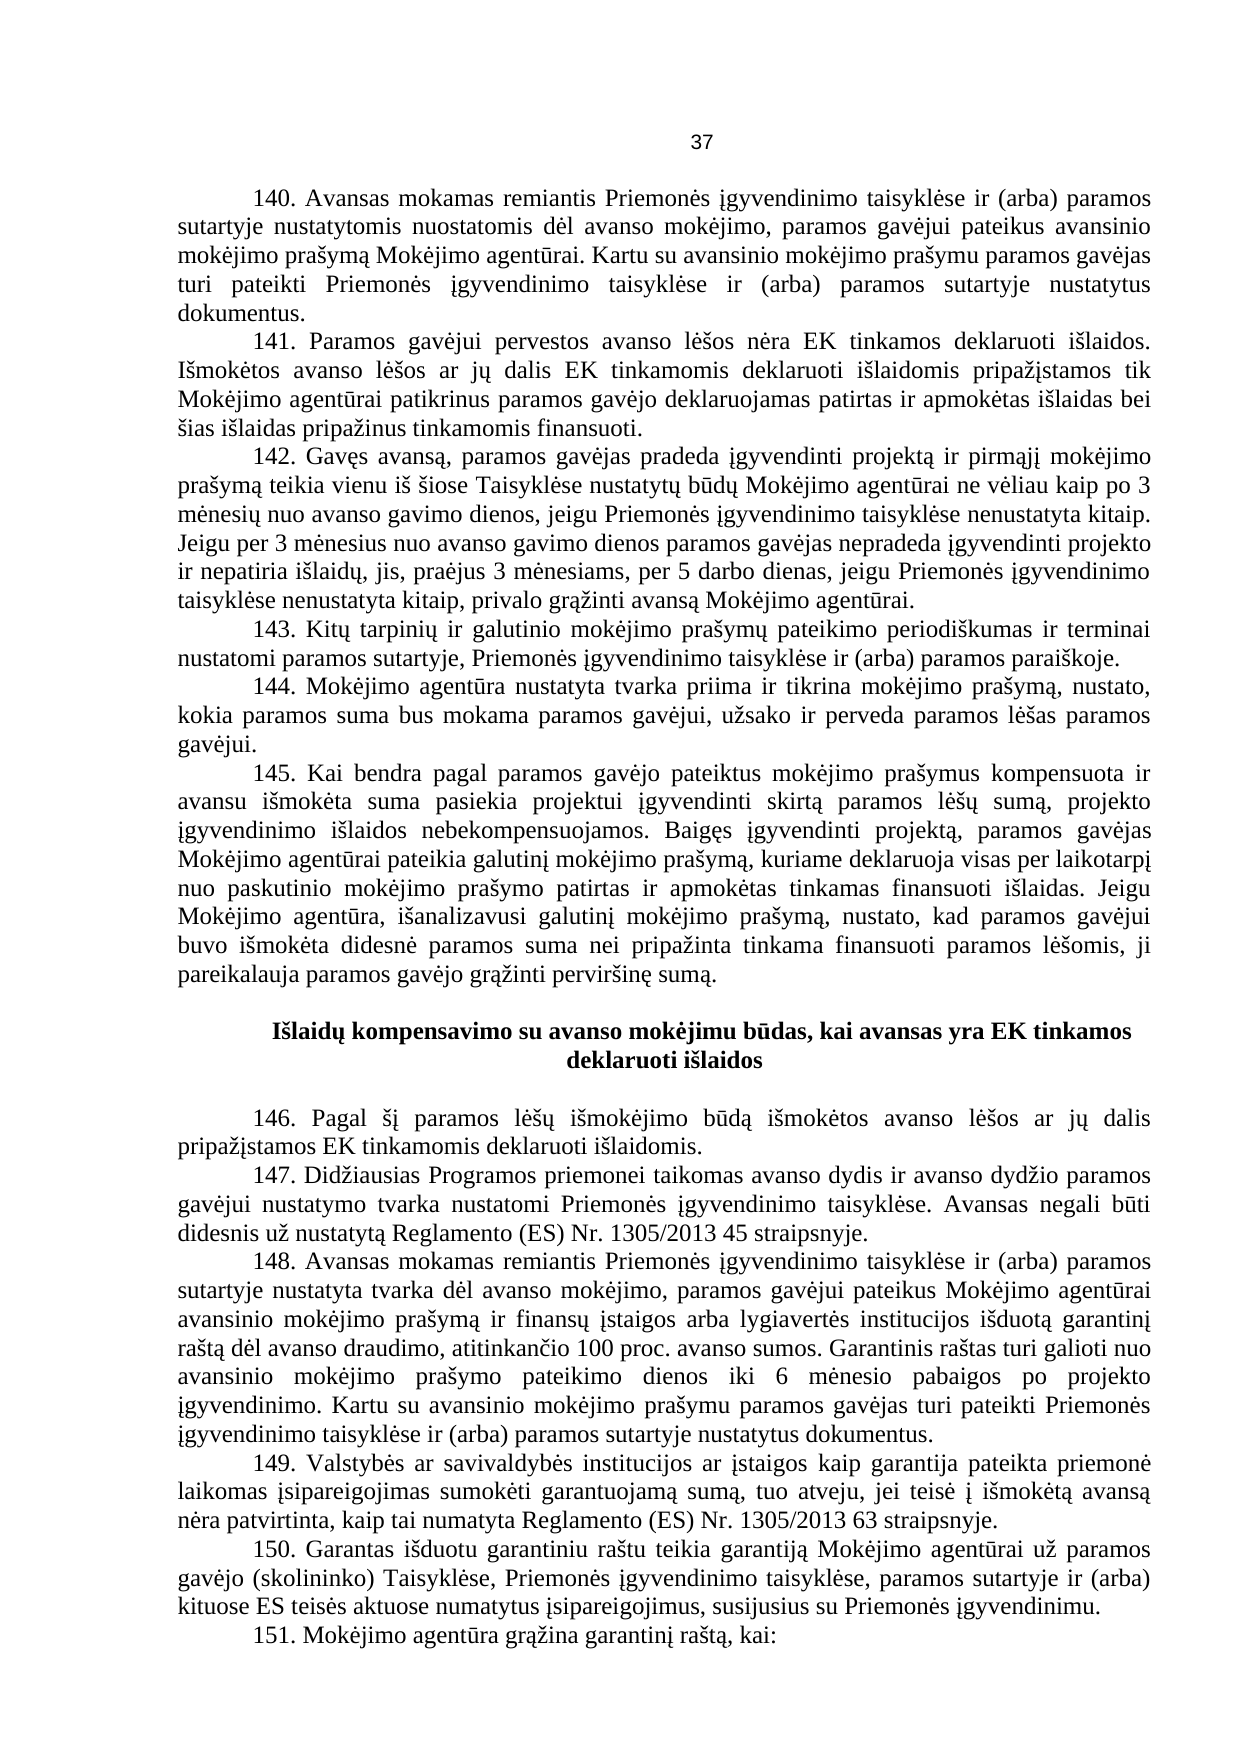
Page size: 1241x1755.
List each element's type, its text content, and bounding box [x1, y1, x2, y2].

text 151. Mokėjimo agentūra grąžina garantinį raštą, kai: [177, 1620, 1152, 1649]
text 147. Didžiausias Programos priemonei taikomas avanso dydis ir avanso dydžio paramos gavėjui nustatymo tvarka nustatomi Priemonės įgyvendinimo taisyklėse. Avansas negali būti didesnis už nustatytą Reglamento (ES) Nr. 1305/2013 45 straipsnyje. [177, 1160, 1152, 1246]
text 149. Valstybės ar savivaldybės institucijos ar įstaigos kaip garantija pateikta priemonė laikomas įsipareigojimas sumokėti garantuojamą sumą, tuo atveju, jei teisė į išmokėtą avansą nėra patvirtinta, kaip tai numatyta Reglamento (ES) Nr. 1305/2013 63 straipsnyje. [177, 1448, 1152, 1534]
text 148. Avansas mokamas remiantis Priemonės įgyvendinimo taisyklėse ir (arba) paramos sutartyje nustatyta tvarka dėl avanso mokėjimo, paramos gavėjui pateikus Mokėjimo agentūrai avansinio mokėjimo prašymą ir finansų įstaigos arba lygiavertės institucijos išduotą garantinį raštą dėl avanso draudimo, atitinkančio 100 proc. avanso sumos. Garantinis raštas turi galioti nuo avansinio mokėjimo prašymo pateikimo dienos iki 6 mėnesio pabaigos po projekto įgyvendinimo. Kartu su avansinio mokėjimo prašymu paramos gavėjas turi pateikti Priemonės įgyvendinimo taisyklėse ir (arba) paramos sutartyje nustatytus dokumentus. [177, 1246, 1152, 1448]
text Išlaidų kompensavimo su avanso mokėjimu būdas, kai avansas yra EK tinkamos deklaruoti išlaidos [177, 1016, 1152, 1074]
text 144. Mokėjimo agentūra nustatyta tvarka priima ir tikrina mokėjimo prašymą, nustato, kokia paramos suma bus mokama paramos gavėjui, užsako ir perveda paramos lėšas paramos gavėjui. [177, 671, 1152, 758]
text 142. Gavęs avansą, paramos gavėjas pradeda įgyvendinti projektą ir pirmąjį mokėjimo prašymą teikia vienu iš šiose Taisyklėse nustatytų būdų Mokėjimo agentūrai ne vėliau kaip po 3 mėnesių nuo avanso gavimo dienos, jeigu Priemonės įgyvendinimo taisyklėse nenustatyta kitaip. Jeigu per 3 mėnesius nuo avanso gavimo dienos paramos gavėjas nepradeda įgyvendinti projekto ir nepatiria išlaidų, jis, praėjus 3 mėnesiams, per 5 darbo dienas, jeigu Priemonės įgyvendinimo taisyklėse nenustatyta kitaip, privalo grąžinti avansą Mokėjimo agentūrai. [177, 441, 1152, 614]
text 150. Garantas išduotu garantiniu raštu teikia garantiją Mokėjimo agentūrai už paramos gavėjo (skolininko) Taisyklėse, Priemonės įgyvendinimo taisyklėse, paramos sutartyje ir (arba) kituose ES teisės aktuose numatytus įsipareigojimus, susijusius su Priemonės įgyvendinimu. [177, 1534, 1152, 1620]
text 146. Pagal šį paramos lėšų išmokėjimo būdą išmokėtos avanso lėšos ar jų dalis pripažįstamos EK tinkamomis deklaruoti išlaidomis. [177, 1103, 1152, 1160]
text 145. Kai bendra pagal paramos gavėjo pateiktus mokėjimo prašymus kompensuota ir avansu išmokėta suma pasiekia projektui įgyvendinti skirtą paramos lėšų sumą, projekto įgyvendinimo išlaidos nebekompensuojamos. Baigęs įgyvendinti projektą, paramos gavėjas Mokėjimo agentūrai pateikia galutinį mokėjimo prašymą, kuriame deklaruoja visas per laikotarpį nuo paskutinio mokėjimo prašymo patirtas ir apmokėtas tinkamas finansuoti išlaidas. Jeigu Mokėjimo agentūra, išanalizavusi galutinį mokėjimo prašymą, nustato, kad paramos gavėjui buvo išmokėta didesnė paramos suma nei pripažinta tinkama finansuoti paramos lėšomis, ji pareikalauja paramos gavėjo grąžinti perviršinę sumą. [177, 758, 1152, 988]
text 140. Avansas mokamas remiantis Priemonės įgyvendinimo taisyklėse ir (arba) paramos sutartyje nustatytomis nuostatomis dėl avanso mokėjimo, paramos gavėjui pateikus avansinio mokėjimo prašymą Mokėjimo agentūrai. Kartu su avansinio mokėjimo prašymu paramos gavėjas turi pateikti Priemonės įgyvendinimo taisyklėse ir (arba) paramos sutartyje nustatytus dokumentus. [177, 183, 1152, 326]
text 141. Paramos gavėjui pervestos avanso lėšos nėra EK tinkamos deklaruoti išlaidos. Išmokėtos avanso lėšos ar jų dalis EK tinkamomis deklaruoti išlaidomis pripažįstamos tik Mokėjimo agentūrai patikrinus paramos gavėjo deklaruojamas patirtas ir apmokėtas išlaidas bei šias išlaidas pripažinus tinkamomis finansuoti. [177, 326, 1152, 441]
text 143. Kitų tarpinių ir galutinio mokėjimo prašymų pateikimo periodiškumas ir terminai nustatomi paramos sutartyje, Priemonės įgyvendinimo taisyklėse ir (arba) paramos paraiškoje. [177, 614, 1152, 671]
